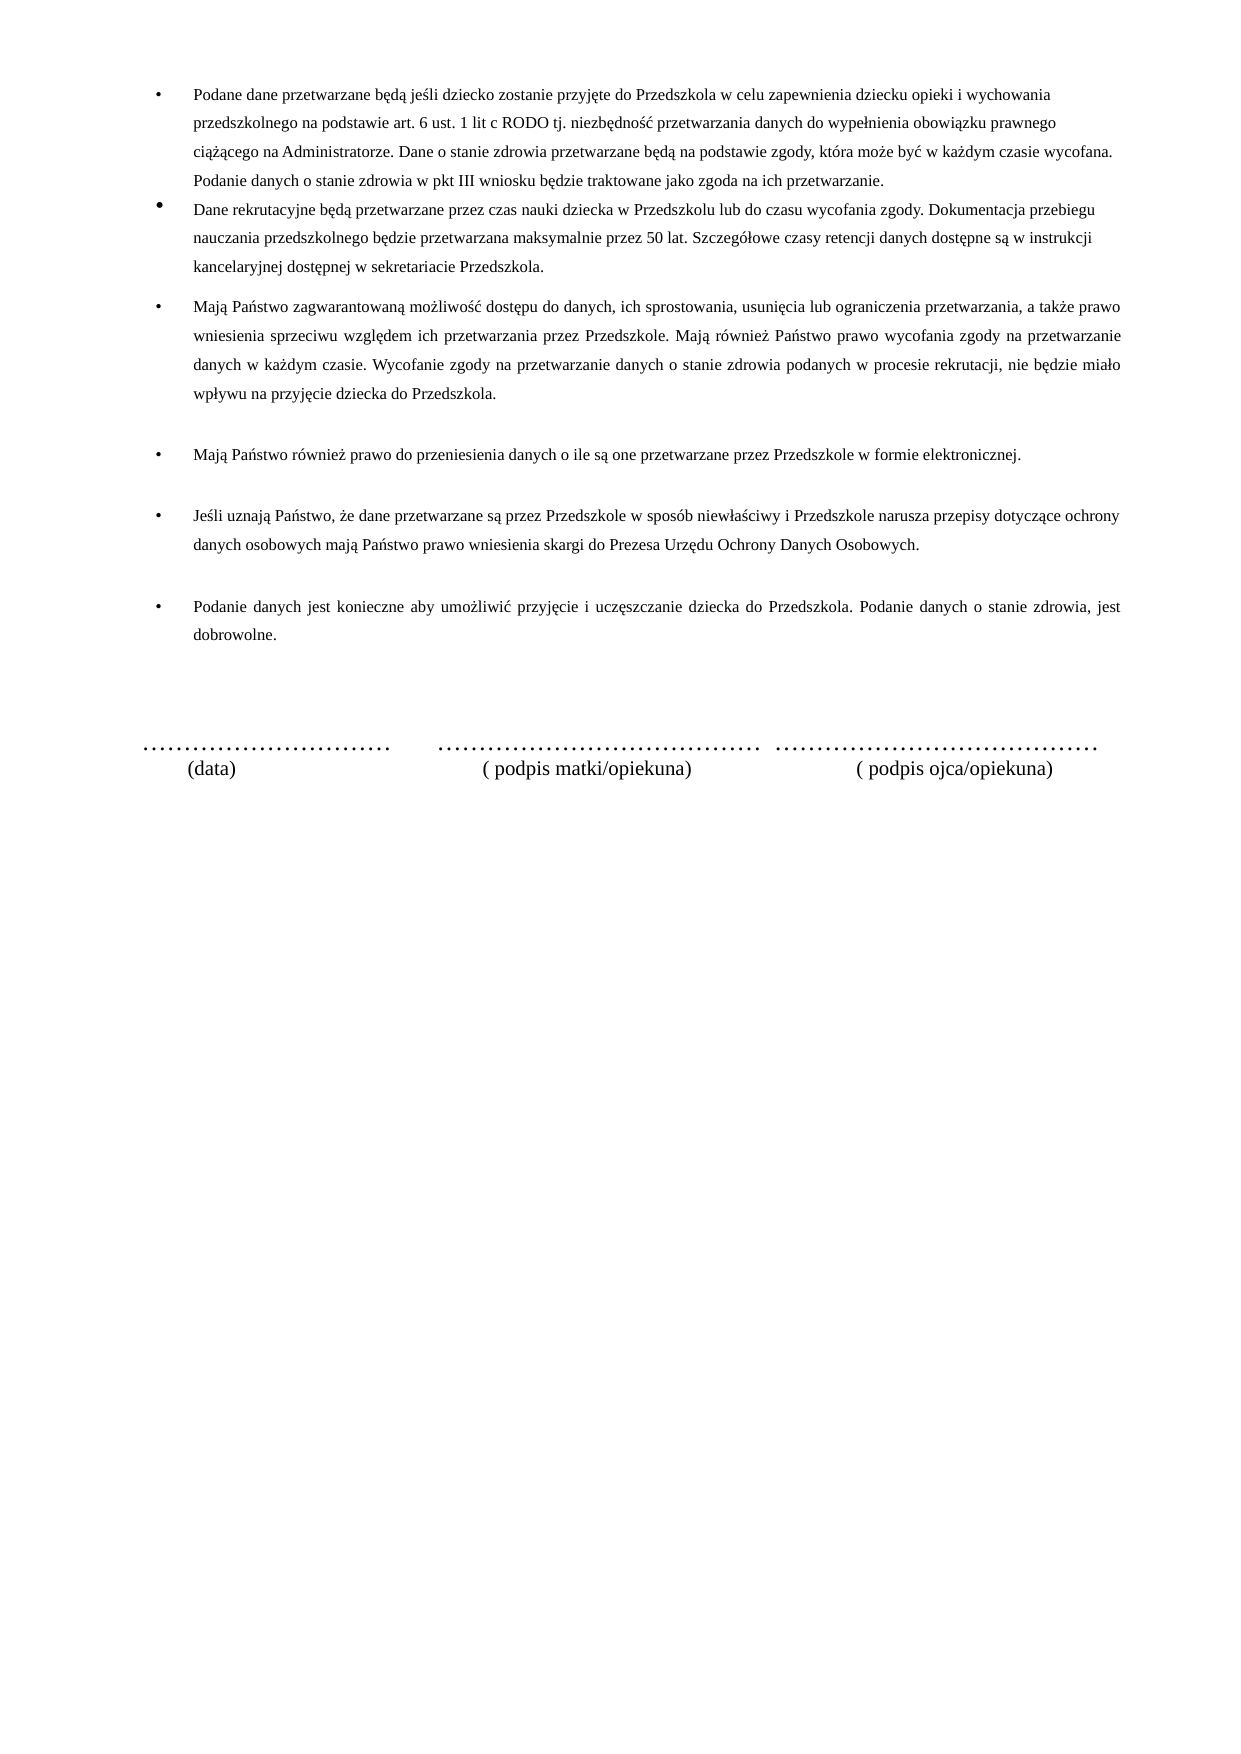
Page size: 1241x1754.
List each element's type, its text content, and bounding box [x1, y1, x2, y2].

list Mają Państwo również prawo do przeniesienia danych o ile są one przetwarzane przez Przedszkole w formie elektronicznej. [156, 435, 1122, 464]
list Mają Państwo zagwarantowaną możliwość dostępu do danych, ich sprostowania, usunięcia lub ograniczenia przetwarzania, a także prawo wniesienia sprzeciwu względem ich przetwarzania przez Przedszkole. Mają również Państwo prawo wycofania zgody na przetwarzanie danych w każdym czasie. Wycofanie zgody na przetwarzanie danych o stanie zdrowia podanych w procesie rekrutacji, nie będzie miało wpływu na przyjęcie dziecka do Przedszkola. [156, 288, 1122, 403]
list Dane rekrutacyjne będą przetwarzane przez czas nauki dziecka w Przedszkolu lub do czasu wycofania zgody. Dokumentacja przebiegu nauczania przedszkolnego będzie przetwarzana maksymalnie przez 50 lat. Szczegółowe czasy retencji danych dostępne są w instrukcji kancelaryjnej dostępnej w sekretariacie Przedszkola. [156, 190, 1122, 276]
list Podanie danych jest konieczne aby umożliwić przyjęcie i uczęszczanie dziecka do Przedszkola. Podanie danych o stanie zdrowia, jest dobrowolne. [156, 587, 1122, 644]
list Jeśli uznają Państwo, że dane przetwarzane są przez Przedszkole w sposób niewłaściwy i Przedszkole narusza przepisy dotyczące ochrony danych osobowych mają Państwo prawo wniesienia skargi do Prezesa Urzędu Ochrony Danych Osobowych. [156, 497, 1122, 554]
text ………………………… ………………………………… ………………………………… [118, 727, 1122, 756]
text (data) ( podpis matki/opiekuna) ( podpis ojca/opiekuna) [118, 756, 1122, 780]
list Podane dane przetwarzane będą jeśli dziecko zostanie przyjęte do Przedszkola w celu zapewnienia dziecku opieki i wychowania przedszkolnego na podstawie art. 6 ust. 1 lit c RODO tj. niezbędność przetwarzania danych do wypełnienia obowiązku prawnego ciążącego na Administratorze. Dane o stanie zdrowia przetwarzane będą na podstawie zgody, która może być w każdym czasie wycofana. Podanie danych o stanie zdrowia w pkt III wniosku będzie traktowane jako zgoda na ich przetwarzanie. [156, 75, 1122, 190]
